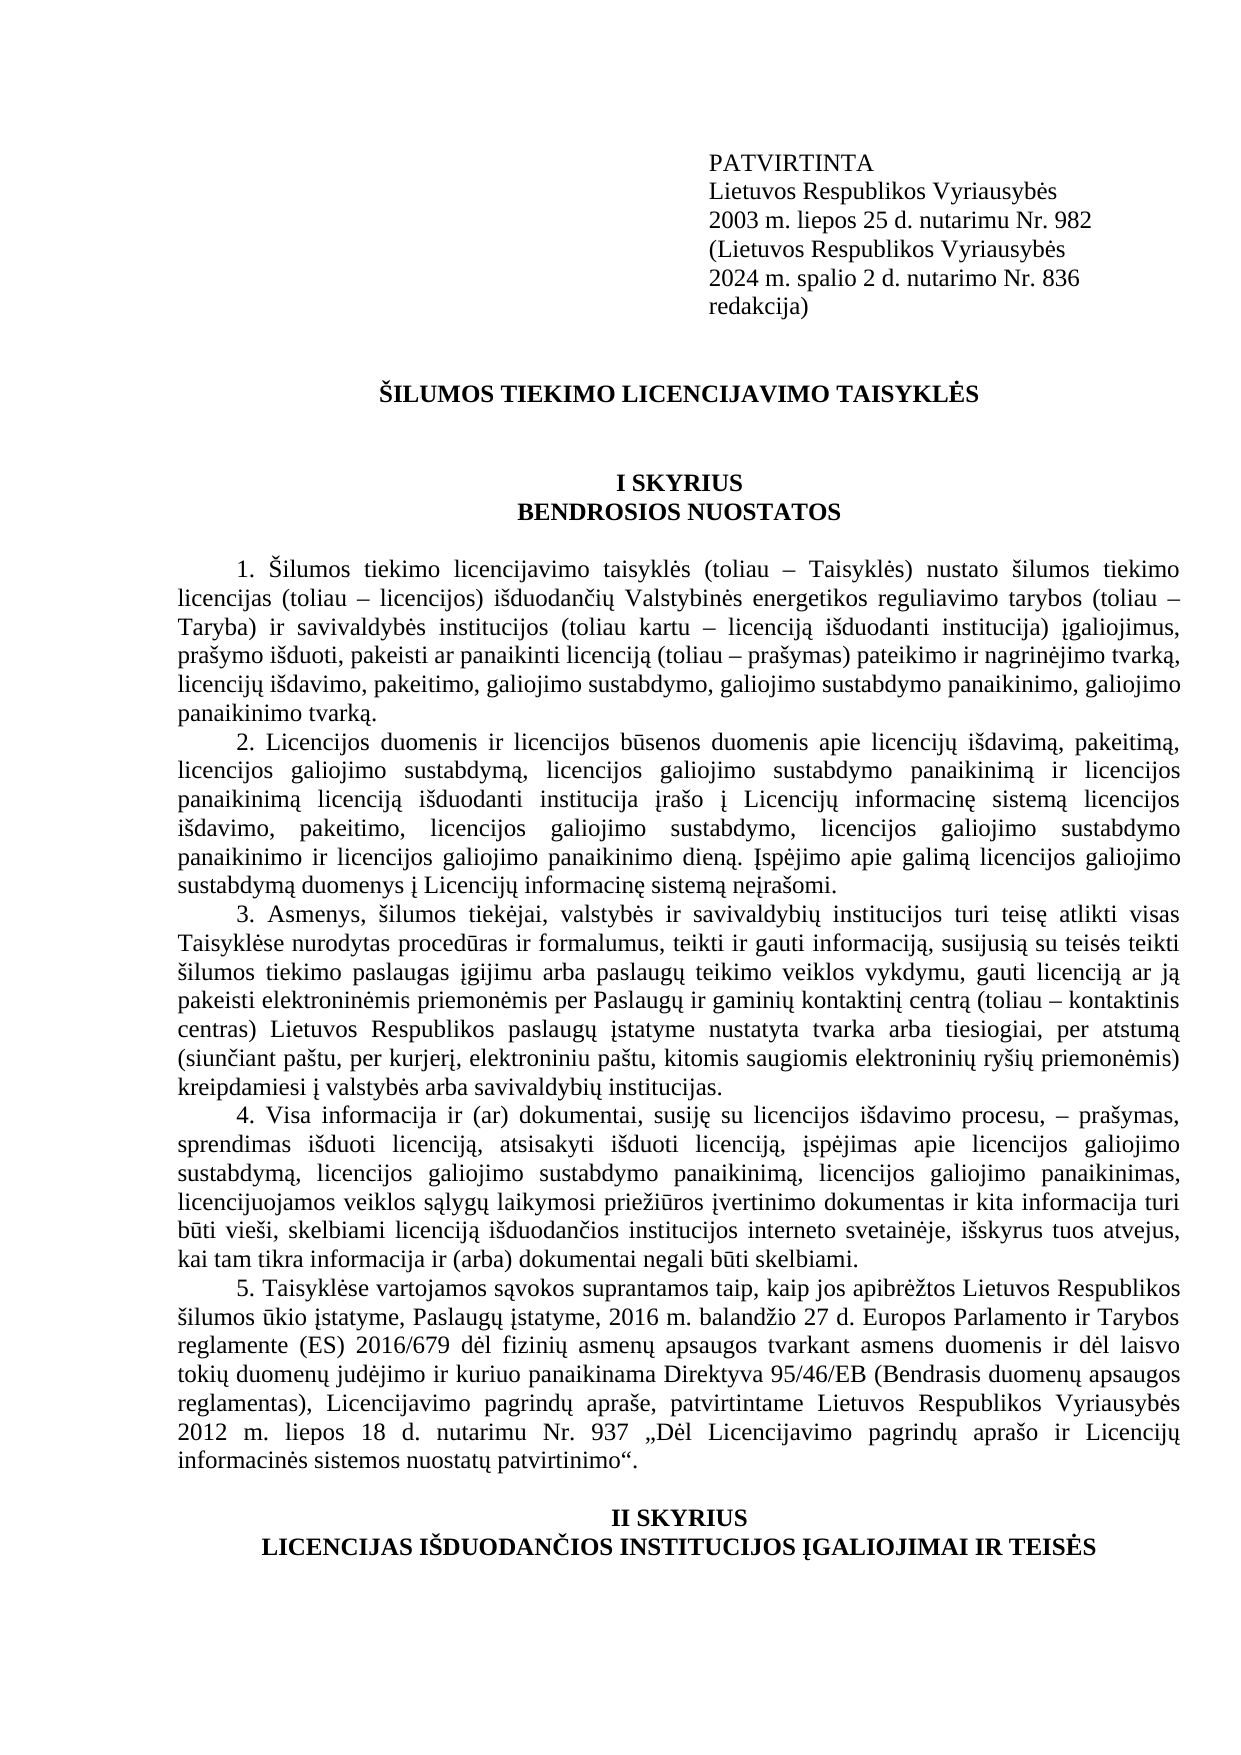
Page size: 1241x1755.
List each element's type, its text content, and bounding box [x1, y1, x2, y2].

text 4. Visa informacija ir (ar) dokumentai, susiję su licencijos išdavimo procesu, – prašymas, sprendimas išduoti licenciją, atsisakyti išduoti licenciją, įspėjimas apie licencijos galiojimo sustabdymą, licencijos galiojimo sustabdymo panaikinimą, licencijos galiojimo panaikinimas, licencijuojamos veiklos sąlygų laikymosi priežiūros įvertinimo dokumentas ir kita informacija turi būti vieši, skelbiami licenciją išduodančios institucijos interneto svetainėje, išskyrus tuos atvejus, kai tam tikra informacija ir (arba) dokumentai negali būti skelbiami. [177, 1100, 1181, 1273]
subtitle Licencijas išduodančios institucijos įgaliojimai ir teisės [177, 1532, 1181, 1560]
text BENDROSIOS NUOSTATOS [177, 497, 1181, 525]
text 2003 m. liepos 25 d. nutarimu Nr. 982 [177, 205, 1181, 234]
text 2. Licencijos duomenis ir licencijos būsenos duomenis apie licencijų išdavimą, pakeitimą, licencijos galiojimo sustabdymą, licencijos galiojimo sustabdymo panaikinimą ir licencijos panaikinimą licenciją išduodanti institucija įrašo į Licencijų informacinę sistemą licencijos išdavimo, pakeitimo, licencijos galiojimo sustabdymo, licencijos galiojimo sustabdymo panaikinimo ir licencijos galiojimo panaikinimo dieną. Įspėjimo apie galimą licencijos galiojimo sustabdymą duomenys į Licencijų informacinę sistemą neįrašomi. [177, 727, 1181, 899]
text 1. Šilumos tiekimo licencijavimo taisyklės (toliau – Taisyklės) nustato šilumos tiekimo licencijas (toliau – licencijos) išduodančių Valstybinės energetikos reguliavimo tarybos (toliau – Taryba) ir savivaldybės institucijos (toliau kartu – licenciją išduodanti institucija) įgaliojimus, prašymo išduoti, pakeisti ar panaikinti licenciją (toliau – prašymas) pateikimo ir nagrinėjimo tvarką, licencijų išdavimo, pakeitimo, galiojimo sustabdymo, galiojimo sustabdymo panaikinimo, galiojimo panaikinimo tvarką. [177, 554, 1181, 727]
text Patvirtinta [177, 148, 1181, 176]
text (Lietuvos Respublikos Vyriausybės [177, 234, 1181, 263]
text redakcija) [177, 291, 1181, 320]
text 3. Asmenys, šilumos tiekėjai, valstybės ir savivaldybių institucijos turi teisę atlikti visas Taisyklėse nurodytas procedūras ir formalumus, teikti ir gauti informaciją, susijusią su teisės teikti šilumos tiekimo paslaugas įgijimu arba paslaugų teikimo veiklos vykdymu, gauti licenciją ar ją pakeisti elektroninėmis priemonėmis per Paslaugų ir gaminių kontaktinį centrą (toliau – kontaktinis centras) Lietuvos Respublikos paslaugų įstatyme nustatyta tvarka arba tiesiogiai, per atstumą (siunčiant paštu, per kurjerį, elektroniniu paštu, kitomis saugiomis elektroninių ryšių priemonėmis) kreipdamiesi į valstybės arba savivaldybių institucijas. [177, 899, 1181, 1100]
text II SKYRIUS [177, 1503, 1181, 1532]
text 5. Taisyklėse vartojamos sąvokos suprantamos taip, kaip jos apibrėžtos Lietuvos Respublikos šilumos ūkio įstatyme, Paslaugų įstatyme, 2016 m. balandžio 27 d. Europos Parlamento ir Tarybos reglamente (ES) 2016/679 dėl fizinių asmenų apsaugos tvarkant asmens duomenis ir dėl laisvo tokių duomenų judėjimo ir kuriuo panaikinama Direktyva 95/46/EB (Bendrasis duomenų apsaugos reglamentas), Licencijavimo pagrindų apraše, patvirtintame Lietuvos Respublikos Vyriausybės 2012 m. liepos 18 d. nutarimu Nr. 937 „Dėl Licencijavimo pagrindų aprašo ir Licencijų informacinės sistemos nuostatų patvirtinimo“. [177, 1273, 1181, 1474]
text Lietuvos Respublikos Vyriausybės [177, 176, 1181, 205]
text I SKYRIUS [177, 468, 1181, 497]
text 2024 m. spalio 2 d. nutarimo Nr. 836 [177, 263, 1181, 291]
text ŠILUMOS TIEKIMO LICENCIJAVIMO TAISYKLĖS [177, 379, 1181, 408]
